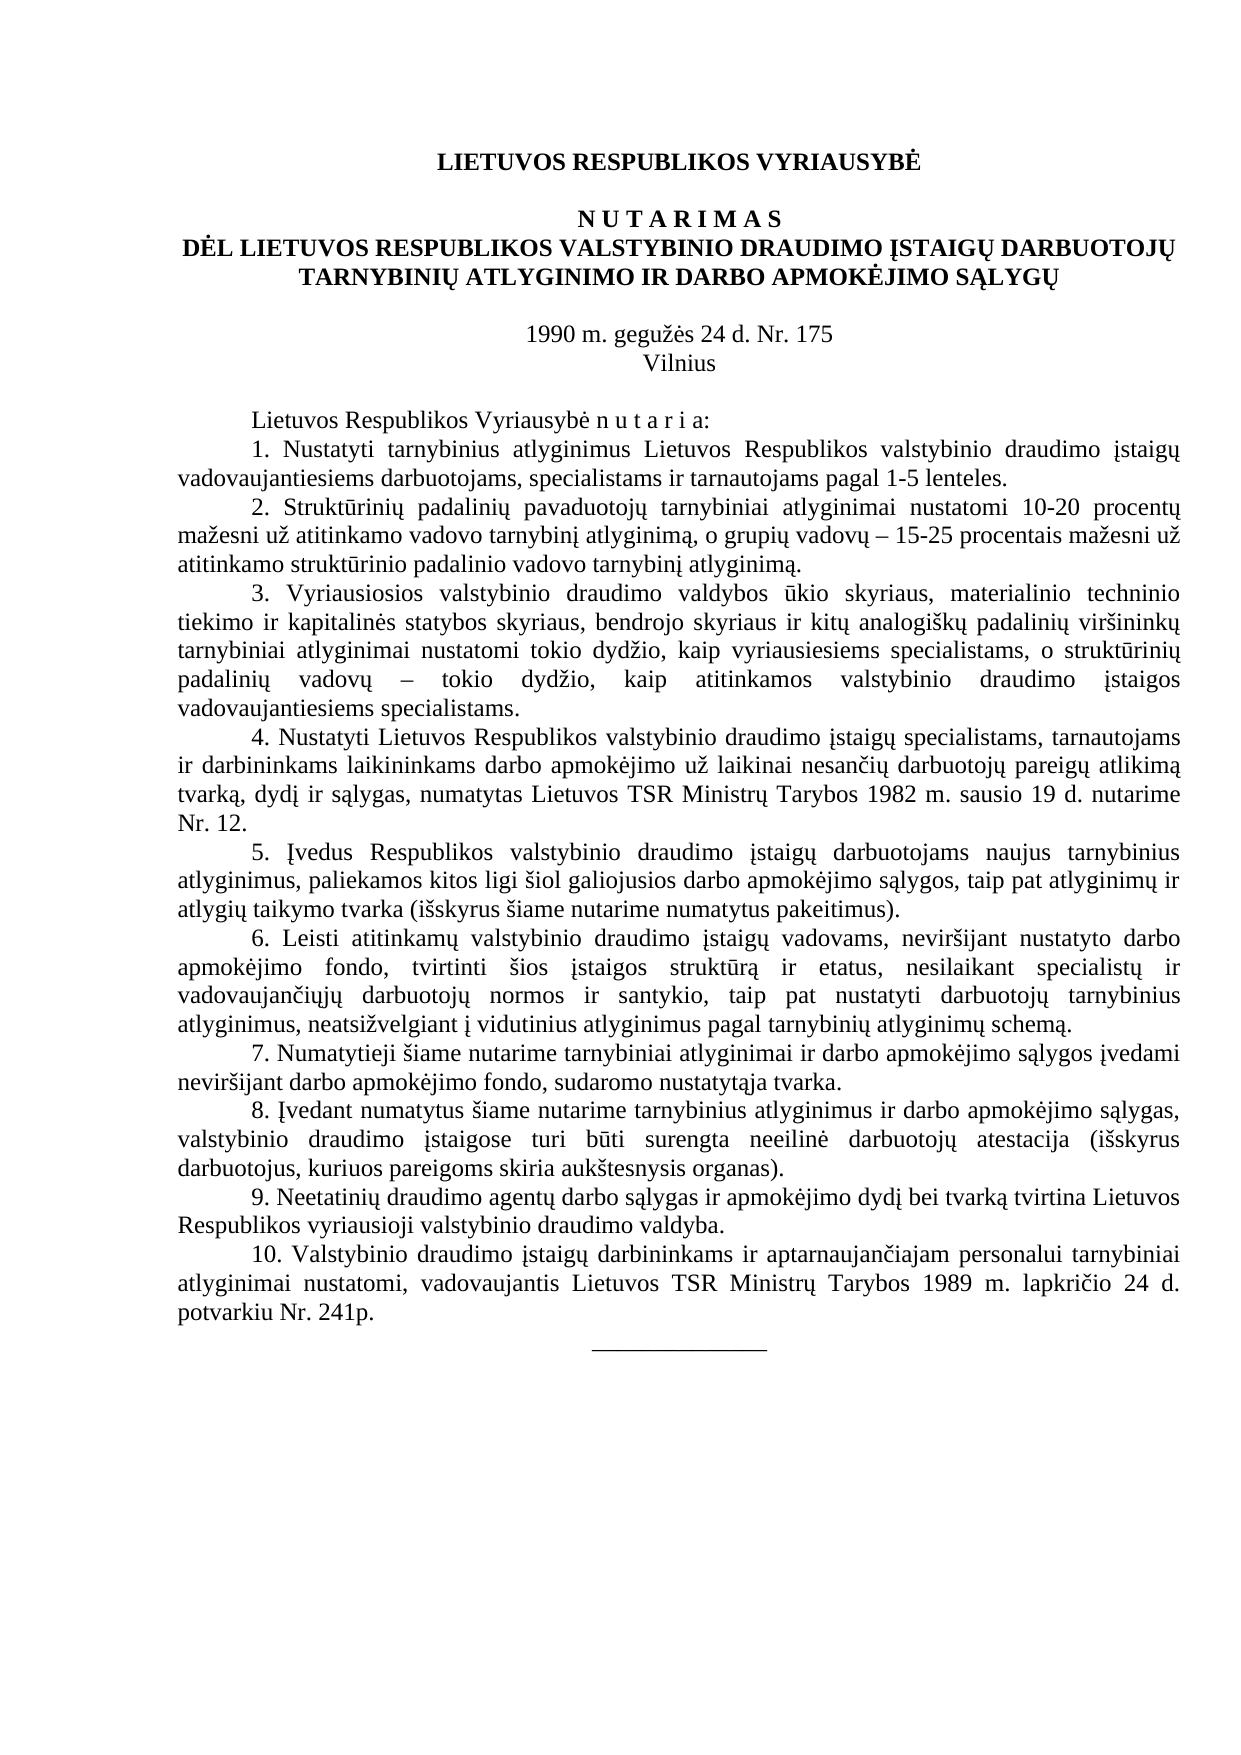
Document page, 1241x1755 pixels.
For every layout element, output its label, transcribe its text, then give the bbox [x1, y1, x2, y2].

text 7. Numatytieji šiame nutarime tarnybiniai atlyginimai ir darbo apmokėjimo sąlygos įvedami neviršijant darbo apmokėjimo fondo, sudaromo nustatytąja tvarka. [177, 1038, 1181, 1096]
text DĖL LIETUVOS RESPUBLIKOS VALSTYBINIO DRAUDIMO ĮSTAIGŲ DARBUOTOJŲ TARNYBINIŲ ATLYGINIMO IR DARBO APMOKĖJIMO SĄLYGŲ [177, 233, 1181, 291]
text N U T A R I M A S [177, 204, 1181, 233]
text 1990 m. gegužės 24 d. Nr. 175 [177, 319, 1181, 348]
text 2. Struktūrinių padalinių pavaduotojų tarnybiniai atlyginimai nustatomi 10-20 procentų mažesni už atitinkamo vadovo tarnybinį atlyginimą, o grupių vadovų – 15-25 procentais mažesni už atitinkamo struktūrinio padalinio vadovo tarnybinį atlyginimą. [177, 492, 1181, 578]
text ______________ [177, 1326, 1181, 1354]
text 8. Įvedant numatytus šiame nutarime tarnybinius atlyginimus ir darbo apmokėjimo sąlygas, valstybinio draudimo įstaigose turi būti surengta neeilinė darbuotojų atestacija (išskyrus darbuotojus, kuriuos pareigoms skiria aukštesnysis organas). [177, 1096, 1181, 1182]
text 5. Įvedus Respublikos valstybinio draudimo įstaigų darbuotojams naujus tarnybinius atlyginimus, paliekamos kitos ligi šiol galiojusios darbo apmokėjimo sąlygos, taip pat atlyginimų ir atlygių taikymo tvarka (išskyrus šiame nutarime numatytus pakeitimus). [177, 837, 1181, 923]
text 1. Nustatyti tarnybinius atlyginimus Lietuvos Respublikos valstybinio draudimo įstaigų vadovaujantiesiems darbuotojams, specialistams ir tarnautojams pagal 1-5 lenteles. [177, 434, 1181, 492]
text LIETUVOS RESPUBLIKOS VYRIAUSYBĖ [177, 147, 1181, 176]
text 10. Valstybinio draudimo įstaigų darbininkams ir aptarnaujančiajam personalui tarnybiniai atlyginimai nustatomi, vadovaujantis Lietuvos TSR Ministrų Tarybos 1989 m. lapkričio 24 d. potvarkiu Nr. 241p. [177, 1239, 1181, 1326]
text Vilnius [177, 348, 1181, 377]
text 4. Nustatyti Lietuvos Respublikos valstybinio draudimo įstaigų specialistams, tarnautojams ir darbininkams laikininkams darbo apmokėjimo už laikinai nesančių darbuotojų pareigų atlikimą tvarką, dydį ir sąlygas, numatytas Lietuvos TSR Ministrų Tarybos 1982 m. sausio 19 d. nutarime Nr. 12. [177, 722, 1181, 837]
text 6. Leisti atitinkamų valstybinio draudimo įstaigų vadovams, neviršijant nustatyto darbo apmokėjimo fondo, tvirtinti šios įstaigos struktūrą ir etatus, nesilaikant specialistų ir vadovaujančiųjų darbuotojų normos ir santykio, taip pat nustatyti darbuotojų tarnybinius atlyginimus, neatsižvelgiant į vidutinius atlyginimus pagal tarnybinių atlyginimų schemą. [177, 923, 1181, 1038]
text 9. Neetatinių draudimo agentų darbo sąlygas ir apmokėjimo dydį bei tvarką tvirtina Lietuvos Respublikos vyriausioji valstybinio draudimo valdyba. [177, 1182, 1181, 1239]
text Lietuvos Respublikos Vyriausybė nutaria: [177, 406, 1181, 434]
text 3. Vyriausiosios valstybinio draudimo valdybos ūkio skyriaus, materialinio techninio tiekimo ir kapitalinės statybos skyriaus, bendrojo skyriaus ir kitų analogiškų padalinių viršininkų tarnybiniai atlyginimai nustatomi tokio dydžio, kaip vyriausiesiems specialistams, o struktūrinių padalinių vadovų – tokio dydžio, kaip atitinkamos valstybinio draudimo įstaigos vadovaujantiesiems specialistams. [177, 578, 1181, 722]
